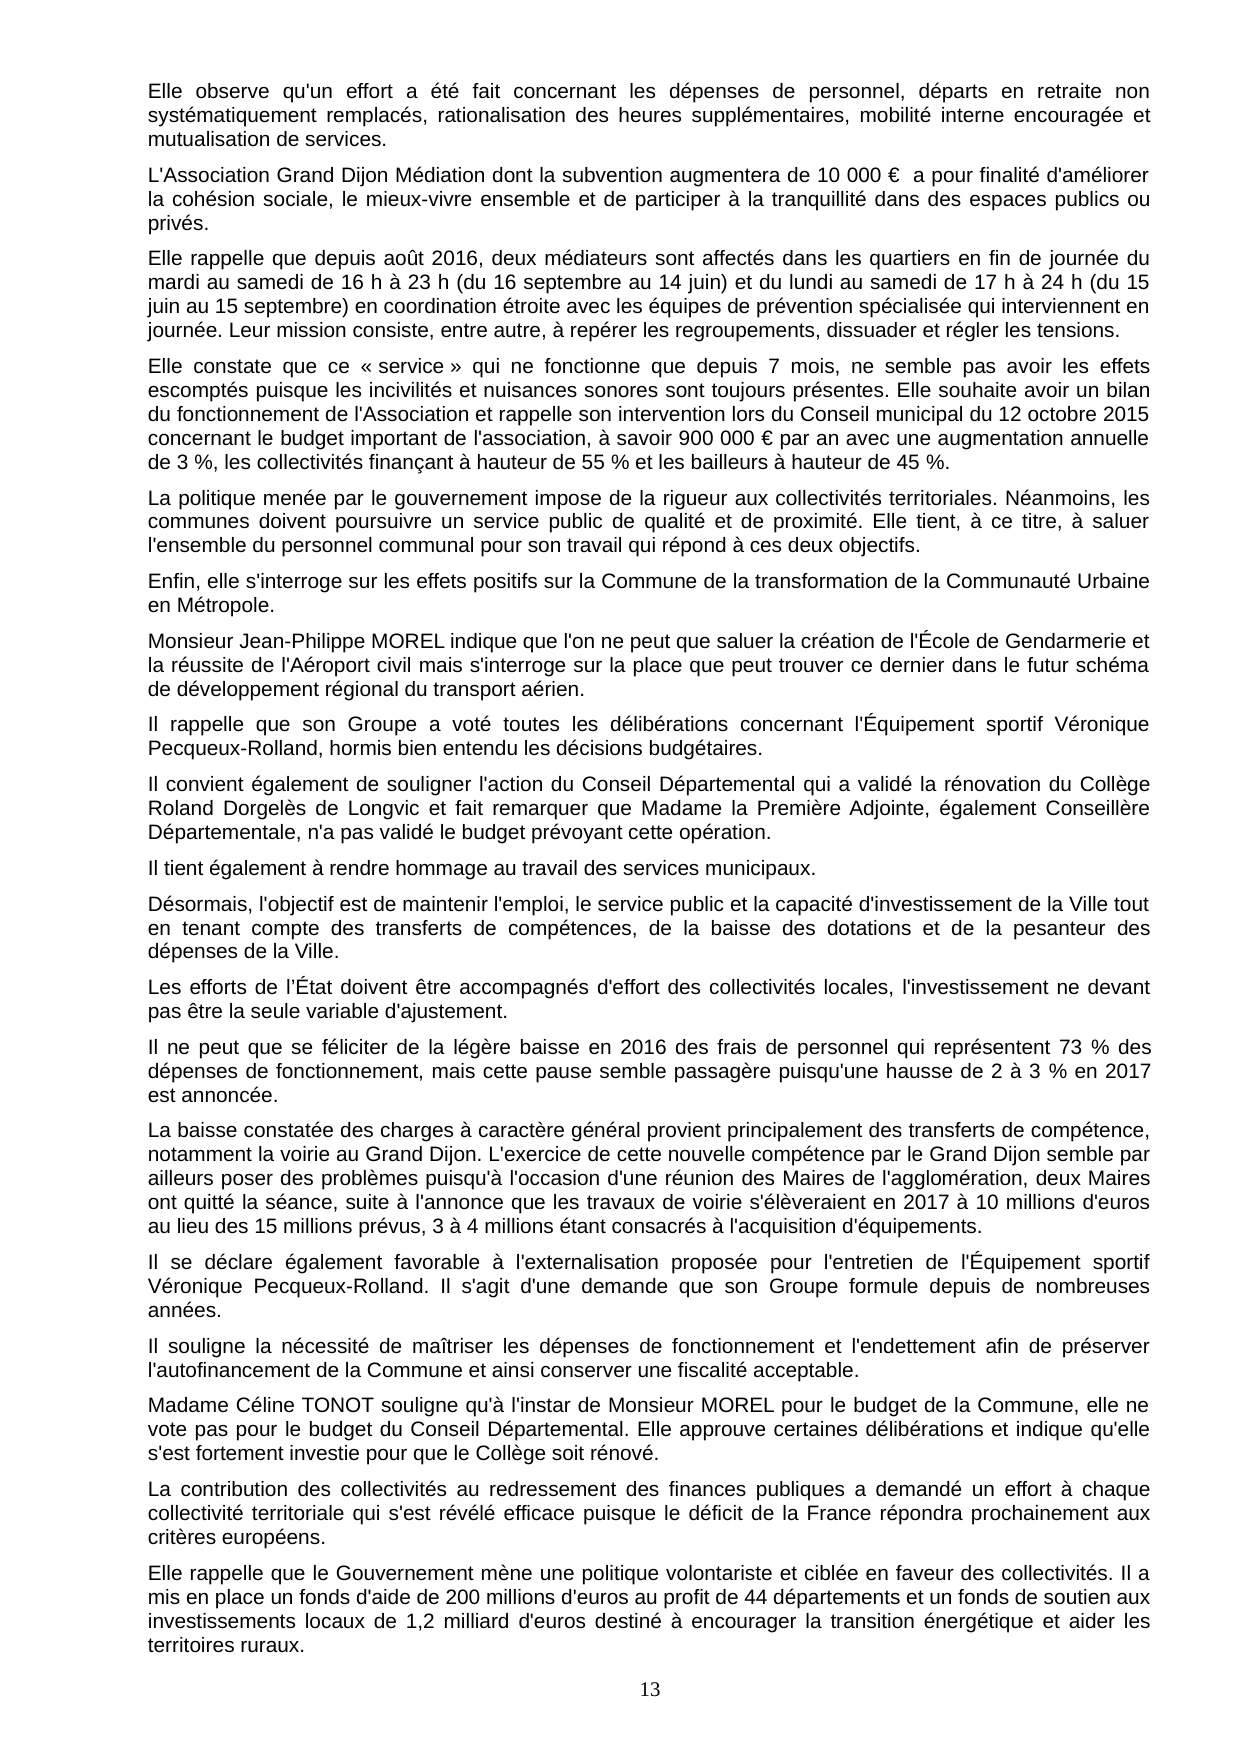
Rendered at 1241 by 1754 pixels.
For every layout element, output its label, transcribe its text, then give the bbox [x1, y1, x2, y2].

text Elle constate que ce « service » qui ne fonctionne que depuis 7 mois, ne semble pas avoir les effets escomptés puisque les incivilités et nuisances sonores sont toujours présentes. Elle souhaite avoir un bilan du fonctionnement de l'Association et rappelle son intervention lors du Conseil municipal du 12 octobre 2015 concernant le budget important de l'association, à savoir 900 000 € par an avec une augmentation annuelle de 3 %, les collectivités finançant à hauteur de 55 % et les bailleurs à hauteur de 45 %. [148, 354, 1152, 473]
text Il tient également à rendre hommage au travail des services municipaux. [148, 856, 1152, 879]
text L'Association Grand Dijon Médiation dont la subvention augmentera de 10 000 € a pour finalité d'améliorer la cohésion sociale, le mieux-vivre ensemble et de participer à la tranquillité dans des espaces publics ou privés. [148, 162, 1152, 234]
text Elle rappelle que le Gouvernement mène une politique volontariste et ciblée en faveur des collectivités. Il a mis en place un fonds d'aide de 200 millions d'euros au profit de 44 départements et un fonds de soutien aux investissements locaux de 1,2 milliard d'euros destiné à encourager la transition énergétique et aider les territoires ruraux. [148, 1561, 1152, 1656]
text Monsieur Jean-Philippe MOREL indique que l'on ne peut que saluer la création de l'École de Gendarmerie et la réussite de l'Aéroport civil mais s'interroge sur la place que peut trouver ce dernier dans le futur schéma de développement régional du transport aérien. [148, 629, 1152, 701]
text Enfin, elle s'interroge sur les effets positifs sur la Commune de la transformation de la Communauté Urbaine en Métropole. [148, 569, 1152, 617]
text Il se déclare également favorable à l'externalisation proposée pour l'entretien de l'Équipement sportif Véronique Pecqueux-Rolland. Il s'agit d'une demande que son Groupe formule depuis de nombreuses années. [148, 1250, 1152, 1322]
text Désormais, l'objectif est de maintenir l'emploi, le service public et la capacité d'investissement de la Ville tout en tenant compte des transferts de compétences, de la baisse des dotations et de la pesanteur des dépenses de la Ville. [148, 891, 1152, 963]
text La politique menée par le gouvernement impose de la rigueur aux collectivités territoriales. Néanmoins, les communes doivent poursuivre un service public de qualité et de proximité. Elle tient, à ce titre, à saluer l'ensemble du personnel communal pour son travail qui répond à ces deux objectifs. [148, 485, 1152, 557]
text Les efforts de l’État doivent être accompagnés d'effort des collectivités locales, l'investissement ne devant pas être la seule variable d'ajustement. [148, 975, 1152, 1023]
text Madame Céline TONOT souligne qu'à l'instar de Monsieur MOREL pour le budget de la Commune, elle ne vote pas pour le budget du Conseil Départemental. Elle approuve certaines délibérations et indique qu'elle s'est fortement investie pour que le Collège soit rénové. [148, 1393, 1152, 1465]
text La contribution des collectivités au redressement des finances publiques a demandé un effort à chaque collectivité territoriale qui s'est révélé efficace puisque le déficit de la France répondra prochainement aux critères européens. [148, 1477, 1152, 1549]
text Elle observe qu'un effort a été fait concernant les dépenses de personnel, départs en retraite non systématiquement remplacés, rationalisation des heures supplémentaires, mobilité interne encouragée et mutualisation de services. [148, 79, 1152, 151]
text Il souligne la nécessité de maîtriser les dépenses de fonctionnement et l'endettement afin de préserver l'autofinancement de la Commune et ainsi conserver une fiscalité acceptable. [148, 1333, 1152, 1381]
text Il rappelle que son Groupe a voté toutes les délibérations concernant l'Équipement sportif Véronique Pecqueux-Rolland, hormis bien entendu les décisions budgétaires. [148, 712, 1152, 760]
text Il convient également de souligner l'action du Conseil Départemental qui a validé la rénovation du Collège Roland Dorgelès de Longvic et fait remarquer que Madame la Première Adjointe, également Conseillère Départementale, n'a pas validé le budget prévoyant cette opération. [148, 772, 1152, 844]
text La baisse constatée des charges à caractère général provient principalement des transferts de compétence, notamment la voirie au Grand Dijon. L'exercice de cette nouvelle compétence par le Grand Dijon semble par ailleurs poser des problèmes puisqu'à l'occasion d'une réunion des Maires de l'agglomération, deux Maires ont quitté la séance, suite à l'annonce que les travaux de voirie s'élèveraient en 2017 à 10 millions d'euros au lieu des 15 millions prévus, 3 à 4 millions étant consacrés à l'acquisition d'équipements. [148, 1118, 1152, 1238]
text Il ne peut que se féliciter de la légère baisse en 2016 des frais de personnel qui représentent 73 % des dépenses de fonctionnement, mais cette pause semble passagère puisqu'une hausse de 2 à 3 % en 2017 est annoncée. [148, 1035, 1152, 1107]
text Elle rappelle que depuis août 2016, deux médiateurs sont affectés dans les quartiers en fin de journée du mardi au samedi de 16 h à 23 h (du 16 septembre au 14 juin) et du lundi au samedi de 17 h à 24 h (du 15 juin au 15 septembre) en coordination étroite avec les équipes de prévention spécialisée qui interviennent en journée. Leur mission consiste, entre autre, à repérer les regroupements, dissuader et régler les tensions. [148, 246, 1152, 342]
